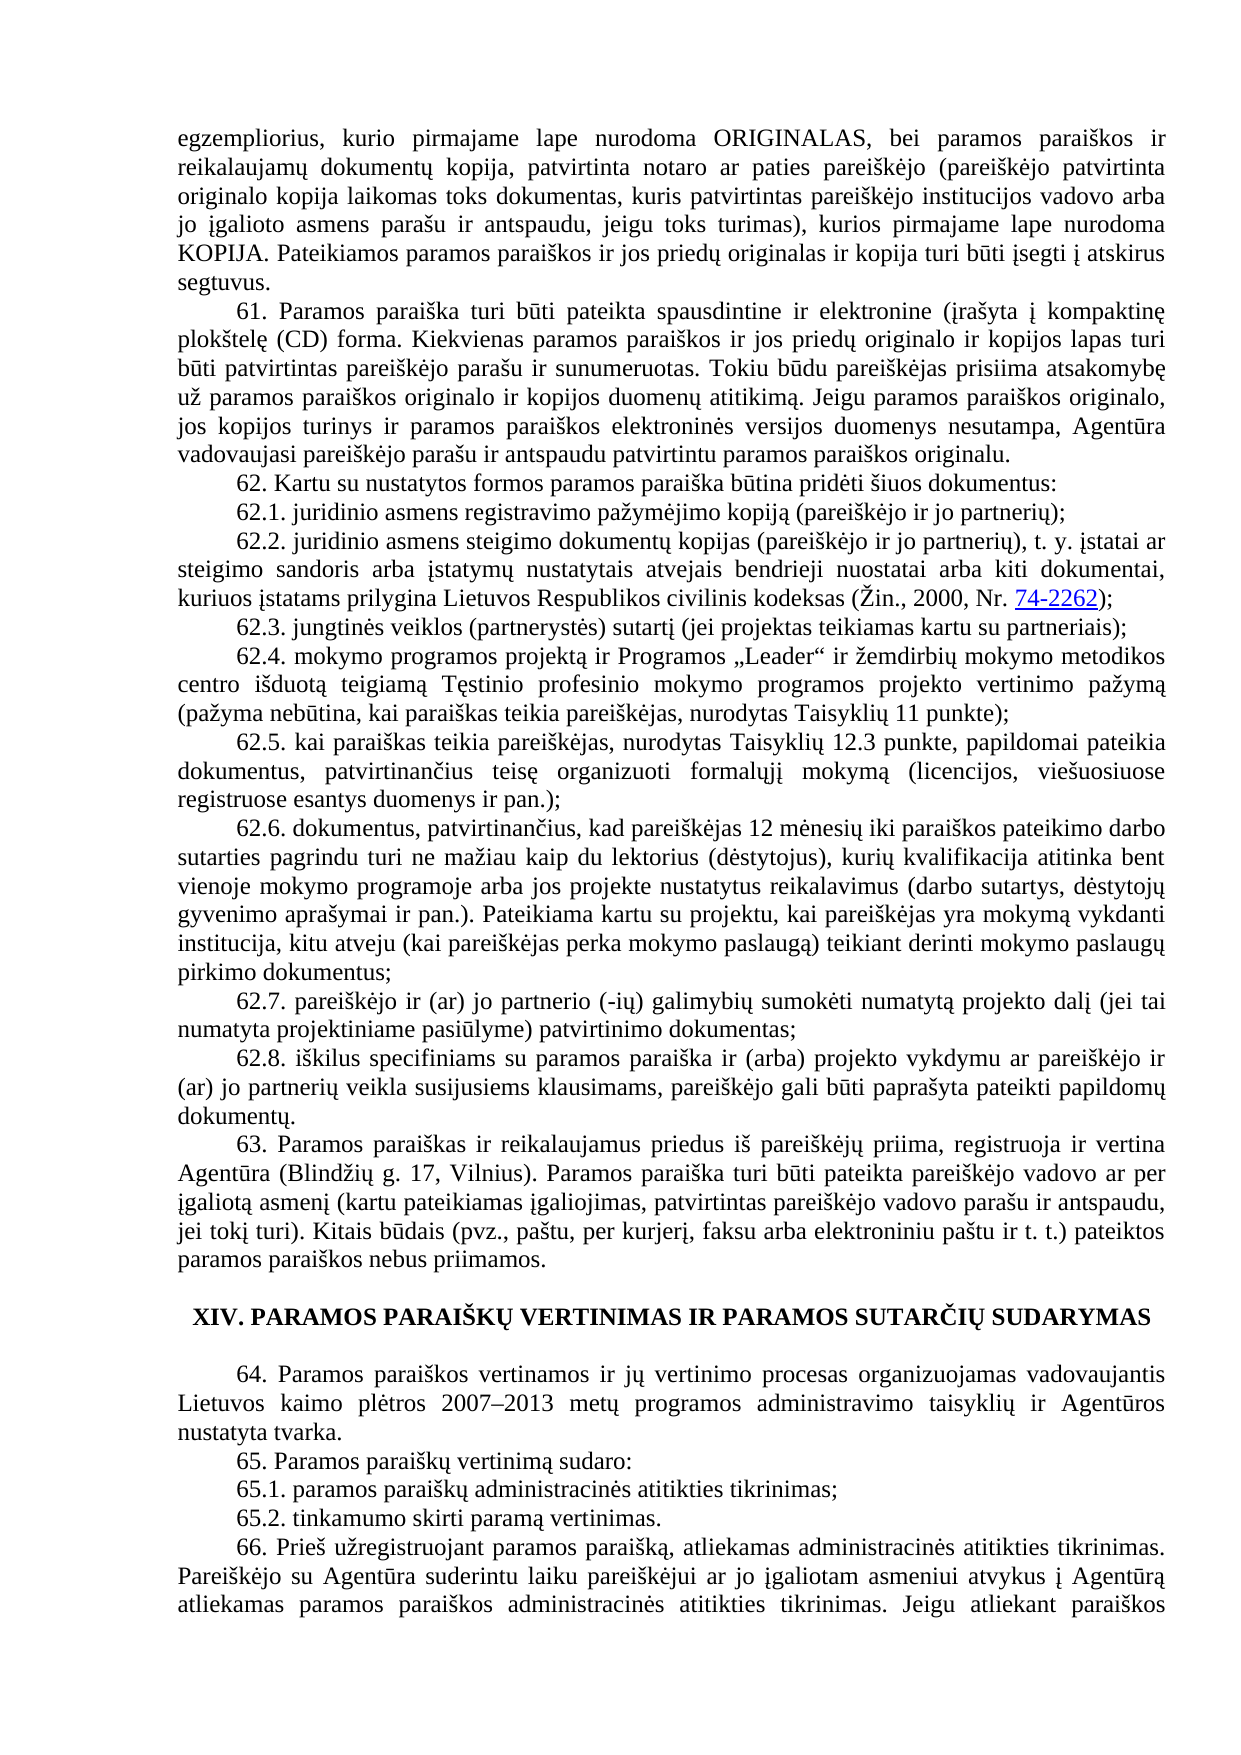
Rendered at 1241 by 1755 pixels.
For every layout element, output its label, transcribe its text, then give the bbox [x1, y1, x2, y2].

text 62.8. iškilus specifiniams su paramos paraiška ir (arba) projekto vykdymu ar pareiškėjo ir (ar) jo partnerių veikla susijusiems klausimams, pareiškėjo gali būti paprašyta pateikti papildomų dokumentų. [177, 1043, 1166, 1129]
text 62.1. juridinio asmens registravimo pažymėjimo kopiją (pareiškėjo ir jo partnerių); [177, 497, 1166, 526]
text 62.7. pareiškėjo ir (ar) jo partnerio (-ių) galimybių sumokėti numatytą projekto dalį (jei tai numatyta projektiniame pasiūlyme) patvirtinimo dokumentas; [177, 986, 1166, 1043]
text 62.5. kai paraiškas teikia pareiškėjas, nurodytas Taisyklių 12.3 punkte, papildomai pateikia dokumentus, patvirtinančius teisę organizuoti formalųjį mokymą (licencijos, viešuosiuose registruose esantys duomenys ir pan.); [177, 727, 1166, 813]
text 62.4. mokymo programos projektą ir Programos „Leader“ ir žemdirbių mokymo metodikos centro išduotą teigiamą Tęstinio profesinio mokymo programos projekto vertinimo pažymą (pažyma nebūtina, kai paraiškas teikia pareiškėjas, nurodytas Taisyklių 11 punkte); [177, 641, 1166, 727]
text 66. Prieš užregistruojant paramos paraišką, atliekamas administracinės atitikties tikrinimas. Pareiškėjo su Agentūra suderintu laiku pareiškėjui ar jo įgaliotam asmeniui atvykus į Agentūrą atliekamas paramos paraiškos administracinės atitikties tikrinimas. Jeigu atliekant paraiškos [177, 1532, 1166, 1618]
text 62.6. dokumentus, patvirtinančius, kad pareiškėjas 12 mėnesių iki paraiškos pateikimo darbo sutarties pagrindu turi ne mažiau kaip du lektorius (dėstytojus), kurių kvalifikacija atitinka bent vienoje mokymo programoje arba jos projekte nustatytus reikalavimus (darbo sutartys, dėstytojų gyvenimo aprašymai ir pan.). Pateikiama kartu su projektu, kai pareiškėjas yra mokymą vykdanti institucija, kitu atveju (kai pareiškėjas perka mokymo paslaugą) teikiant derinti mokymo paslaugų pirkimo dokumentus; [177, 813, 1166, 986]
text XIV. PARAMOS PARAIŠKŲ VERTINIMAS IR PARAMOS SUTARČIŲ SUDARYMAs [177, 1302, 1166, 1331]
text 62. Kartu su nustatytos formos paramos paraiška būtina pridėti šiuos dokumentus: [177, 468, 1166, 497]
text 61. Paramos paraiška turi būti pateikta spausdintine ir elektronine (įrašyta į kompaktinę plokštelę (CD) forma. Kiekvienas paramos paraiškos ir jos priedų originalo ir kopijos lapas turi būti patvirtintas pareiškėjo parašu ir sunumeruotas. Tokiu būdu pareiškėjas prisiima atsakomybę už paramos paraiškos originalo ir kopijos duomenų atitikimą. Jeigu paramos paraiškos originalo, jos kopijos turinys ir paramos paraiškos elektroninės versijos duomenys nesutampa, Agentūra vadovaujasi pareiškėjo parašu ir antspaudu patvirtintu paramos paraiškos originalu. [177, 296, 1166, 468]
text 62.2. juridinio asmens steigimo dokumentų kopijas (pareiškėjo ir jo partnerių), t. y. įstatai ar steigimo sandoris arba įstatymų nustatytais atvejais bendrieji nuostatai arba kiti dokumentai, kuriuos įstatams prilygina Lietuvos Respublikos civilinis kodeksas (Žin., 2000, Nr. 74-2262); [177, 526, 1166, 612]
text 62.3. jungtinės veiklos (partnerystės) sutartį (jei projektas teikiamas kartu su partneriais); [177, 612, 1166, 641]
text 63. Paramos paraiškas ir reikalaujamus priedus iš pareiškėjų priima, registruoja ir vertina Agentūra (Blindžių g. 17, Vilnius). Paramos paraiška turi būti pateikta pareiškėjo vadovo ar per įgaliotą asmenį (kartu pateikiamas įgaliojimas, patvirtintas pareiškėjo vadovo parašu ir antspaudu, jei tokį turi). Kitais būdais (pvz., paštu, per kurjerį, faksu arba elektroniniu paštu ir t. t.) pateiktos paramos paraiškos nebus priimamos. [177, 1129, 1166, 1273]
text 65. Paramos paraiškų vertinimą sudaro: [177, 1446, 1166, 1474]
text 65.2. tinkamumo skirti paramą vertinimas. [177, 1503, 1166, 1532]
text egzempliorius, kurio pirmajame lape nurodoma ORIGINALAS, bei paramos paraiškos ir reikalaujamų dokumentų kopija, patvirtinta notaro ar paties pareiškėjo (pareiškėjo patvirtinta originalo kopija laikomas toks dokumentas, kuris patvirtintas pareiškėjo institucijos vadovo arba jo įgalioto asmens parašu ir antspaudu, jeigu toks turimas), kurios pirmajame lape nurodoma KOPIJA. Pateikiamos paramos paraiškos ir jos priedų originalas ir kopija turi būti įsegti į atskirus segtuvus. [177, 123, 1166, 296]
text 65.1. paramos paraiškų administracinės atitikties tikrinimas; [177, 1474, 1166, 1503]
text 64. Paramos paraiškos vertinamos ir jų vertinimo procesas organizuojamas vadovaujantis Lietuvos kaimo plėtros 2007–2013 metų programos administravimo taisyklių ir Agentūros nustatyta tvarka. [177, 1359, 1166, 1446]
